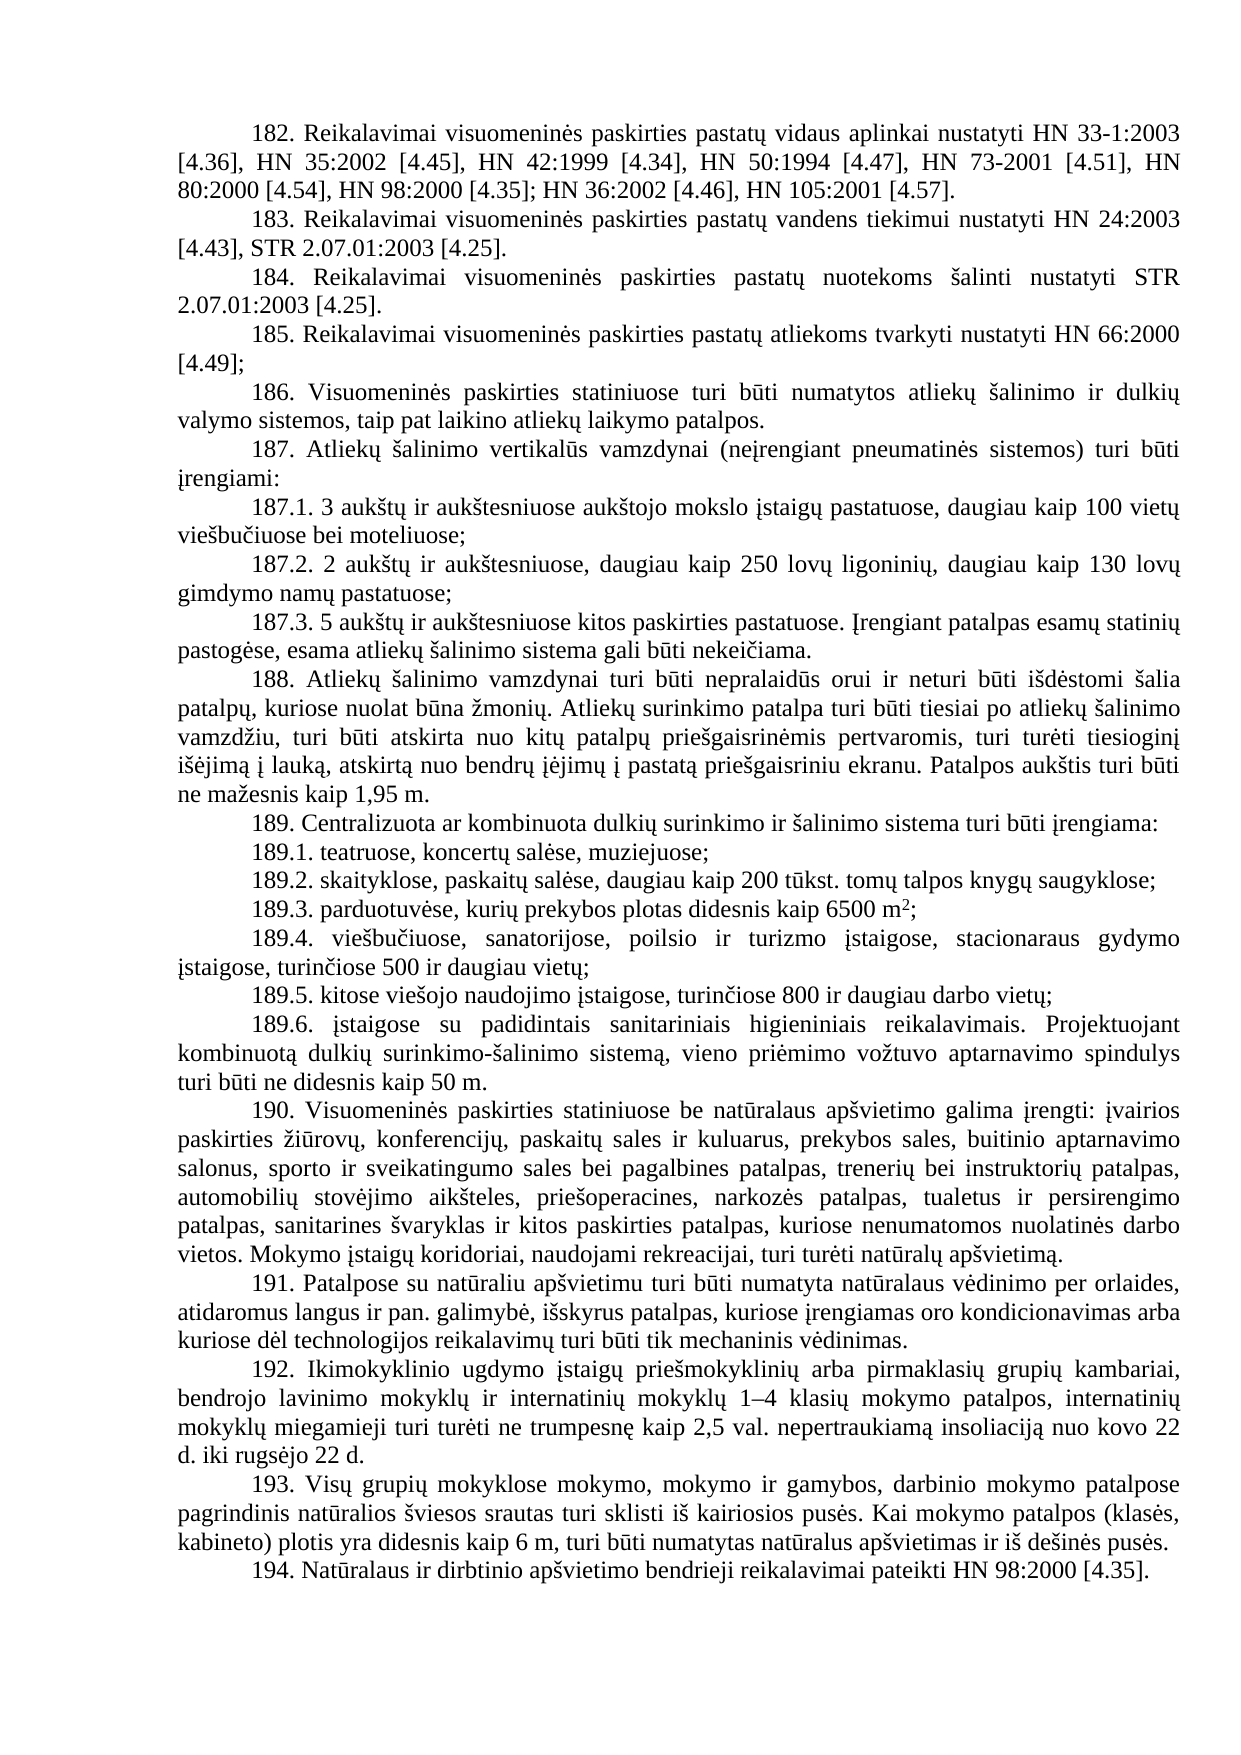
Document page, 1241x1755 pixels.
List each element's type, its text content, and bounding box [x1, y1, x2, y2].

text 189. Centralizuota ar kombinuota dulkių surinkimo ir šalinimo sistema turi būti įrengiama: [177, 808, 1181, 837]
text 193. Visų grupių mokyklose mokymo, mokymo ir gamybos, darbinio mokymo patalpose pagrindinis natūralios šviesos srautas turi sklisti iš kairiosios pusės. Kai mokymo patalpos (klasės, kabineto) plotis yra didesnis kaip 6 m, turi būti numatytas natūralus apšvietimas ir iš dešinės pusės. [177, 1469, 1181, 1556]
text 182. Reikalavimai visuomeninės paskirties pastatų vidaus aplinkai nustatyti HN 33-1:2003 [4.36], HN 35:2002 [4.45], HN 42:1999 [4.34], HN 50:1994 [4.47], HN 73-2001 [4.51], HN 80:2000 [4.54], HN 98:2000 [4.35]; HN 36:2002 [4.46], HN 105:2001 [4.57]. [177, 118, 1181, 204]
text 187.3. 5 aukštų ir aukštesniuose kitos paskirties pastatuose. Įrengiant patalpas esamų statinių pastogėse, esama atliekų šalinimo sistema gali būti nekeičiama. [177, 607, 1181, 664]
text 189.4. viešbučiuose, sanatorijose, poilsio ir turizmo įstaigose, stacionaraus gydymo įstaigose, turinčiose 500 ir daugiau vietų; [177, 923, 1181, 981]
text 185. Reikalavimai visuomeninės paskirties pastatų atliekoms tvarkyti nustatyti HN 66:2000 [4.49]; [177, 319, 1181, 377]
text 188. Atliekų šalinimo vamzdynai turi būti nepralaidūs orui ir neturi būti išdėstomi šalia patalpų, kuriose nuolat būna žmonių. Atliekų surinkimo patalpa turi būti tiesiai po atliekų šalinimo vamzdžiu, turi būti atskirta nuo kitų patalpų priešgaisrinėmis pertvaromis, turi turėti tiesioginį išėjimą į lauką, atskirtą nuo bendrų įėjimų į pastatą priešgaisriniu ekranu. Patalpos aukštis turi būti ne mažesnis kaip 1,95 m. [177, 664, 1181, 808]
text 189.2. skaityklose, paskaitų salėse, daugiau kaip 200 tūkst. tomų talpos knygų saugyklose; [177, 866, 1181, 894]
text 183. Reikalavimai visuomeninės paskirties pastatų vandens tiekimui nustatyti HN 24:2003 [4.43], STR 2.07.01:2003 [4.25]. [177, 204, 1181, 262]
text 189.3. parduotuvėse, kurių prekybos plotas didesnis kaip 6500 m2; [177, 894, 1181, 923]
text 186. Visuomeninės paskirties statiniuose turi būti numatytos atliekų šalinimo ir dulkių valymo sistemos, taip pat laikino atliekų laikymo patalpos. [177, 377, 1181, 434]
text 194. Natūralaus ir dirbtinio apšvietimo bendrieji reikalavimai pateikti HN 98:2000 [4.35]. [177, 1556, 1181, 1584]
text 189.6. įstaigose su padidintais sanitariniais higieniniais reikalavimais. Projektuojant kombinuotą dulkių surinkimo-šalinimo sistemą, vieno priėmimo vožtuvo aptarnavimo spindulys turi būti ne didesnis kaip 50 m. [177, 1009, 1181, 1096]
text 187.1. 3 aukštų ir aukštesniuose aukštojo mokslo įstaigų pastatuose, daugiau kaip 100 vietų viešbučiuose bei moteliuose; [177, 492, 1181, 549]
text 189.1. teatruose, koncertų salėse, muziejuose; [177, 837, 1181, 866]
text 184. Reikalavimai visuomeninės paskirties pastatų nuotekoms šalinti nustatyti STR 2.07.01:2003 [4.25]. [177, 262, 1181, 319]
text 189.5. kitose viešojo naudojimo įstaigose, turinčiose 800 ir daugiau darbo vietų; [177, 981, 1181, 1009]
text 187.2. 2 aukštų ir aukštesniuose, daugiau kaip 250 lovų ligoninių, daugiau kaip 130 lovų gimdymo namų pastatuose; [177, 549, 1181, 607]
text 192. Ikimokyklinio ugdymo įstaigų priešmokyklinių arba pirmaklasių grupių kambariai, bendrojo lavinimo mokyklų ir internatinių mokyklų 1–4 klasių mokymo patalpos, internatinių mokyklų miegamieji turi turėti ne trumpesnę kaip 2,5 val. nepertraukiamą insoliaciją nuo kovo 22 d. iki rugsėjo 22 d. [177, 1354, 1181, 1469]
text 191. Patalpose su natūraliu apšvietimu turi būti numatyta natūralaus vėdinimo per orlaides, atidaromus langus ir pan. galimybė, išskyrus patalpas, kuriose įrengiamas oro kondicionavimas arba kuriose dėl technologijos reikalavimų turi būti tik mechaninis vėdinimas. [177, 1268, 1181, 1354]
text 187. Atliekų šalinimo vertikalūs vamzdynai (neįrengiant pneumatinės sistemos) turi būti įrengiami: [177, 434, 1181, 492]
text 190. Visuomeninės paskirties statiniuose be natūralaus apšvietimo galima įrengti: įvairios paskirties žiūrovų, konferencijų, paskaitų sales ir kuluarus, prekybos sales, buitinio aptarnavimo salonus, sporto ir sveikatingumo sales bei pagalbines patalpas, trenerių bei instruktorių patalpas, automobilių stovėjimo aikšteles, priešoperacines, narkozės patalpas, tualetus ir persirengimo patalpas, sanitarines švaryklas ir kitos paskirties patalpas, kuriose nenumatomos nuolatinės darbo vietos. Mokymo įstaigų koridoriai, naudojami rekreacijai, turi turėti natūralų apšvietimą. [177, 1096, 1181, 1268]
